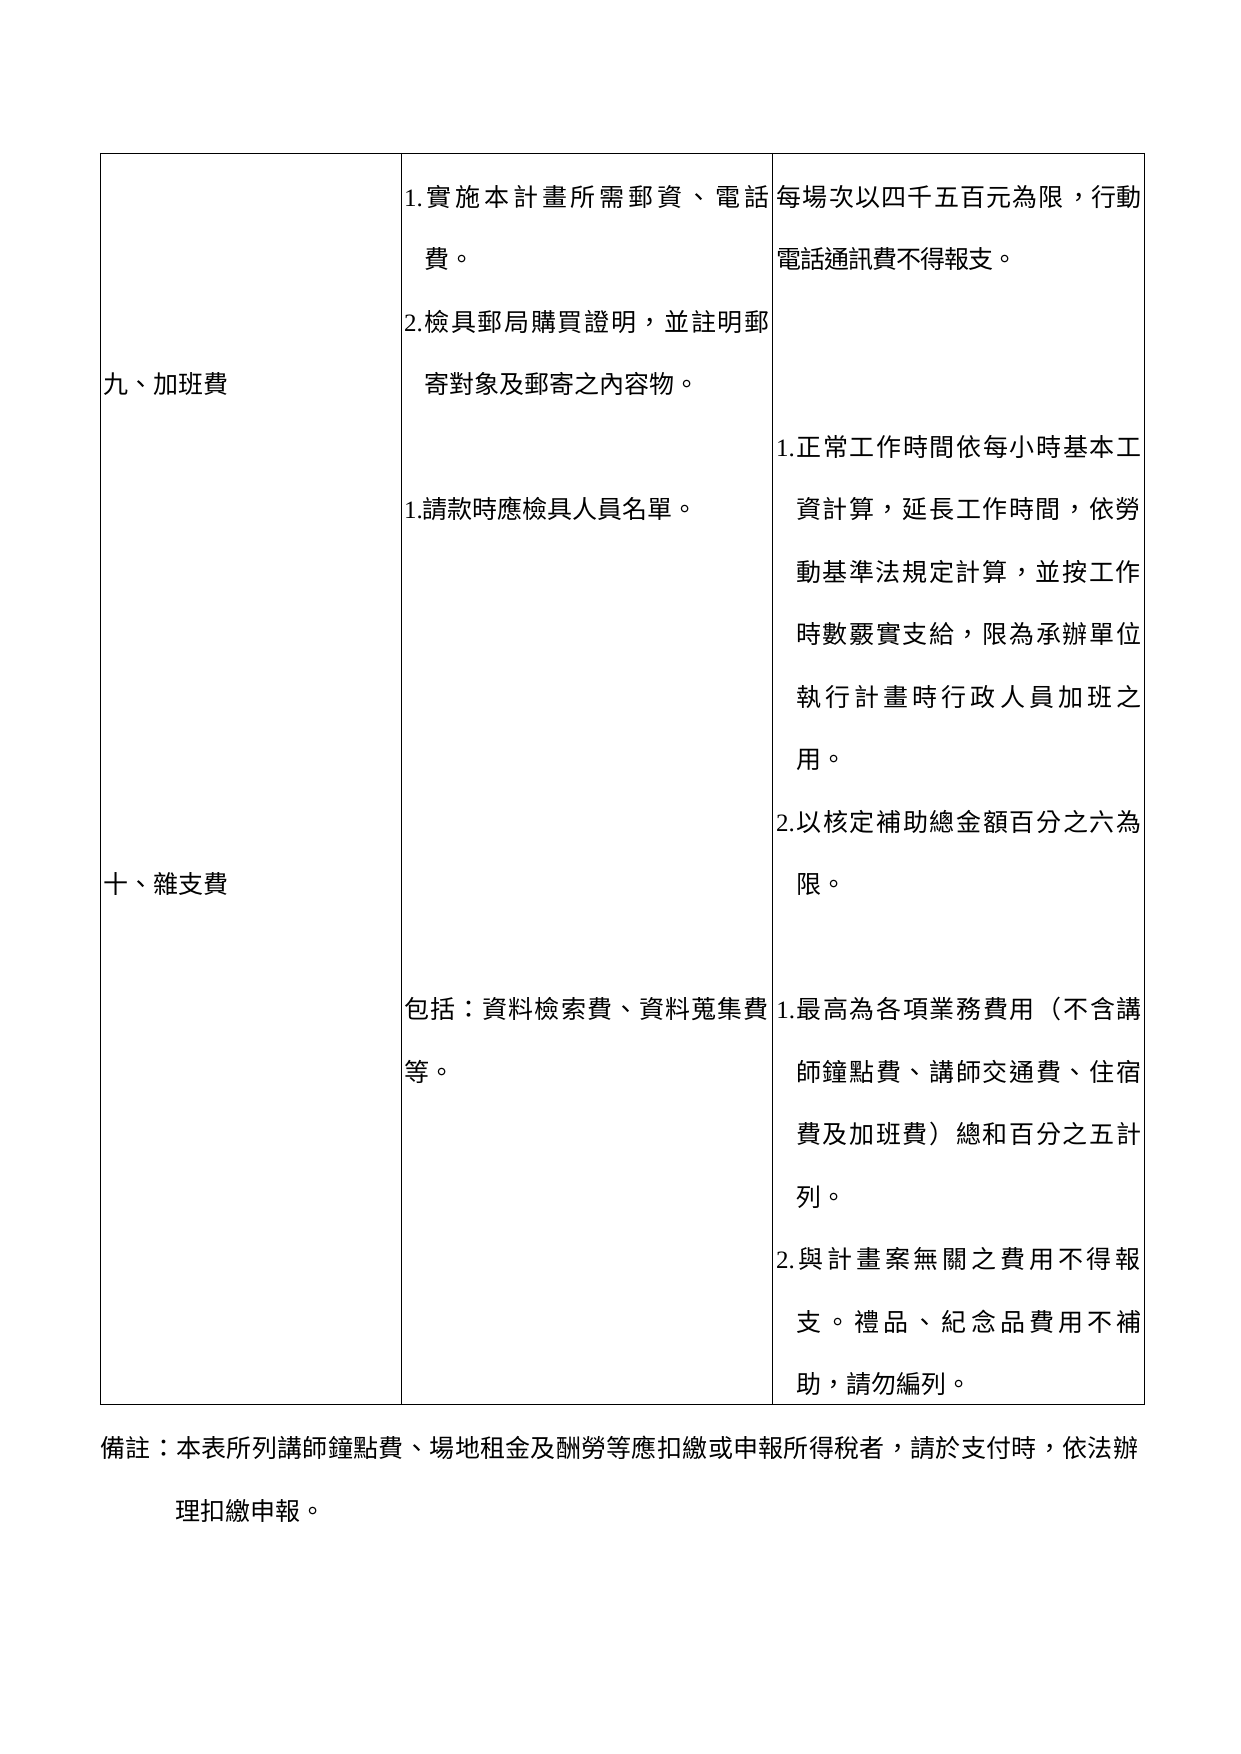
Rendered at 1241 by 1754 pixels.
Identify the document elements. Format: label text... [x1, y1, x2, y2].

table_cell 1.實施本計畫所需郵資、電話費。 2.檢具郵局購買證明，並註明郵寄對象及郵寄之內容物。 1.請款時應檢具人員名單。 包括：資料檢索費、資料蒐集費等。 [402, 154, 772, 1404]
table_cell 每場次以四千五百元為限，行動電話通訊費不得報支。 1.正常工作時間依每小時基本工資計算，延長工作時間，依勞動基準法規定計算，並按工作時數覈實支給，限為承辦單位執行計畫時行政人員加班之用。 2.以核定補助總金額百分之六為限。 1.最高為各項業務費用（不含講師鐘點費、講師交通費、住宿費及加班費）總和百分之五計列。 2.與計畫案無關之費用不得報支。禮品、紀念品費用不補助，請勿編列。 [773, 154, 1144, 1404]
table_cell 九、加班費 十、雜支費 [101, 154, 401, 1404]
text 備註：本表所列講師鐘點費、場地租金及酬勞等應扣繳或申報所得稅者，請於支付時，依法辦理扣繳申報。 [100, 1405, 1140, 1530]
